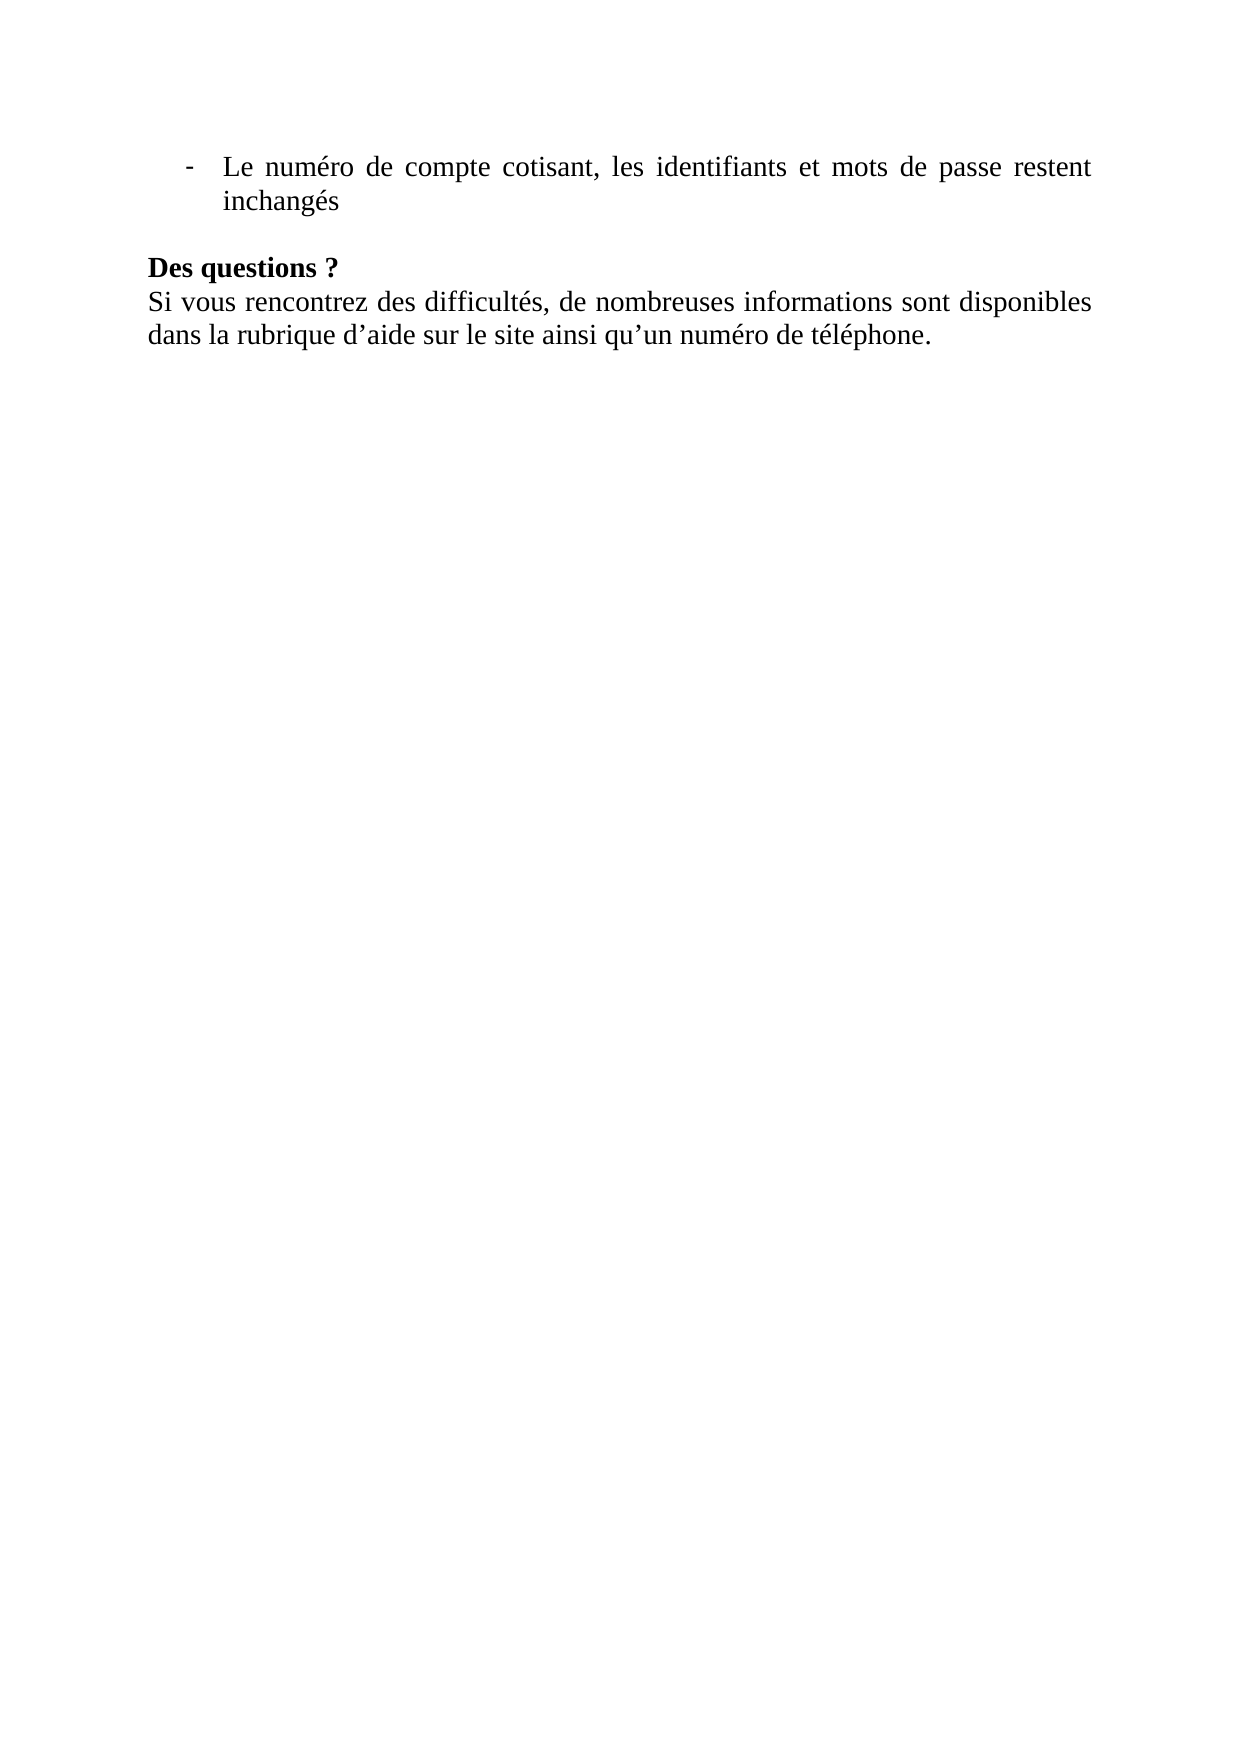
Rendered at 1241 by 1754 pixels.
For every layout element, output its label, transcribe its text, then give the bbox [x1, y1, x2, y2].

text Si vous rencontrez des difficultés, de nombreuses informations sont disponibles dans la rubrique d’aide sur le site ainsi qu’un numéro de téléphone. [148, 284, 1093, 351]
text Des questions ? [148, 250, 1093, 284]
list Le numéro de compte cotisant, les identifiants et mots de passe restent inchangés [185, 148, 1093, 217]
